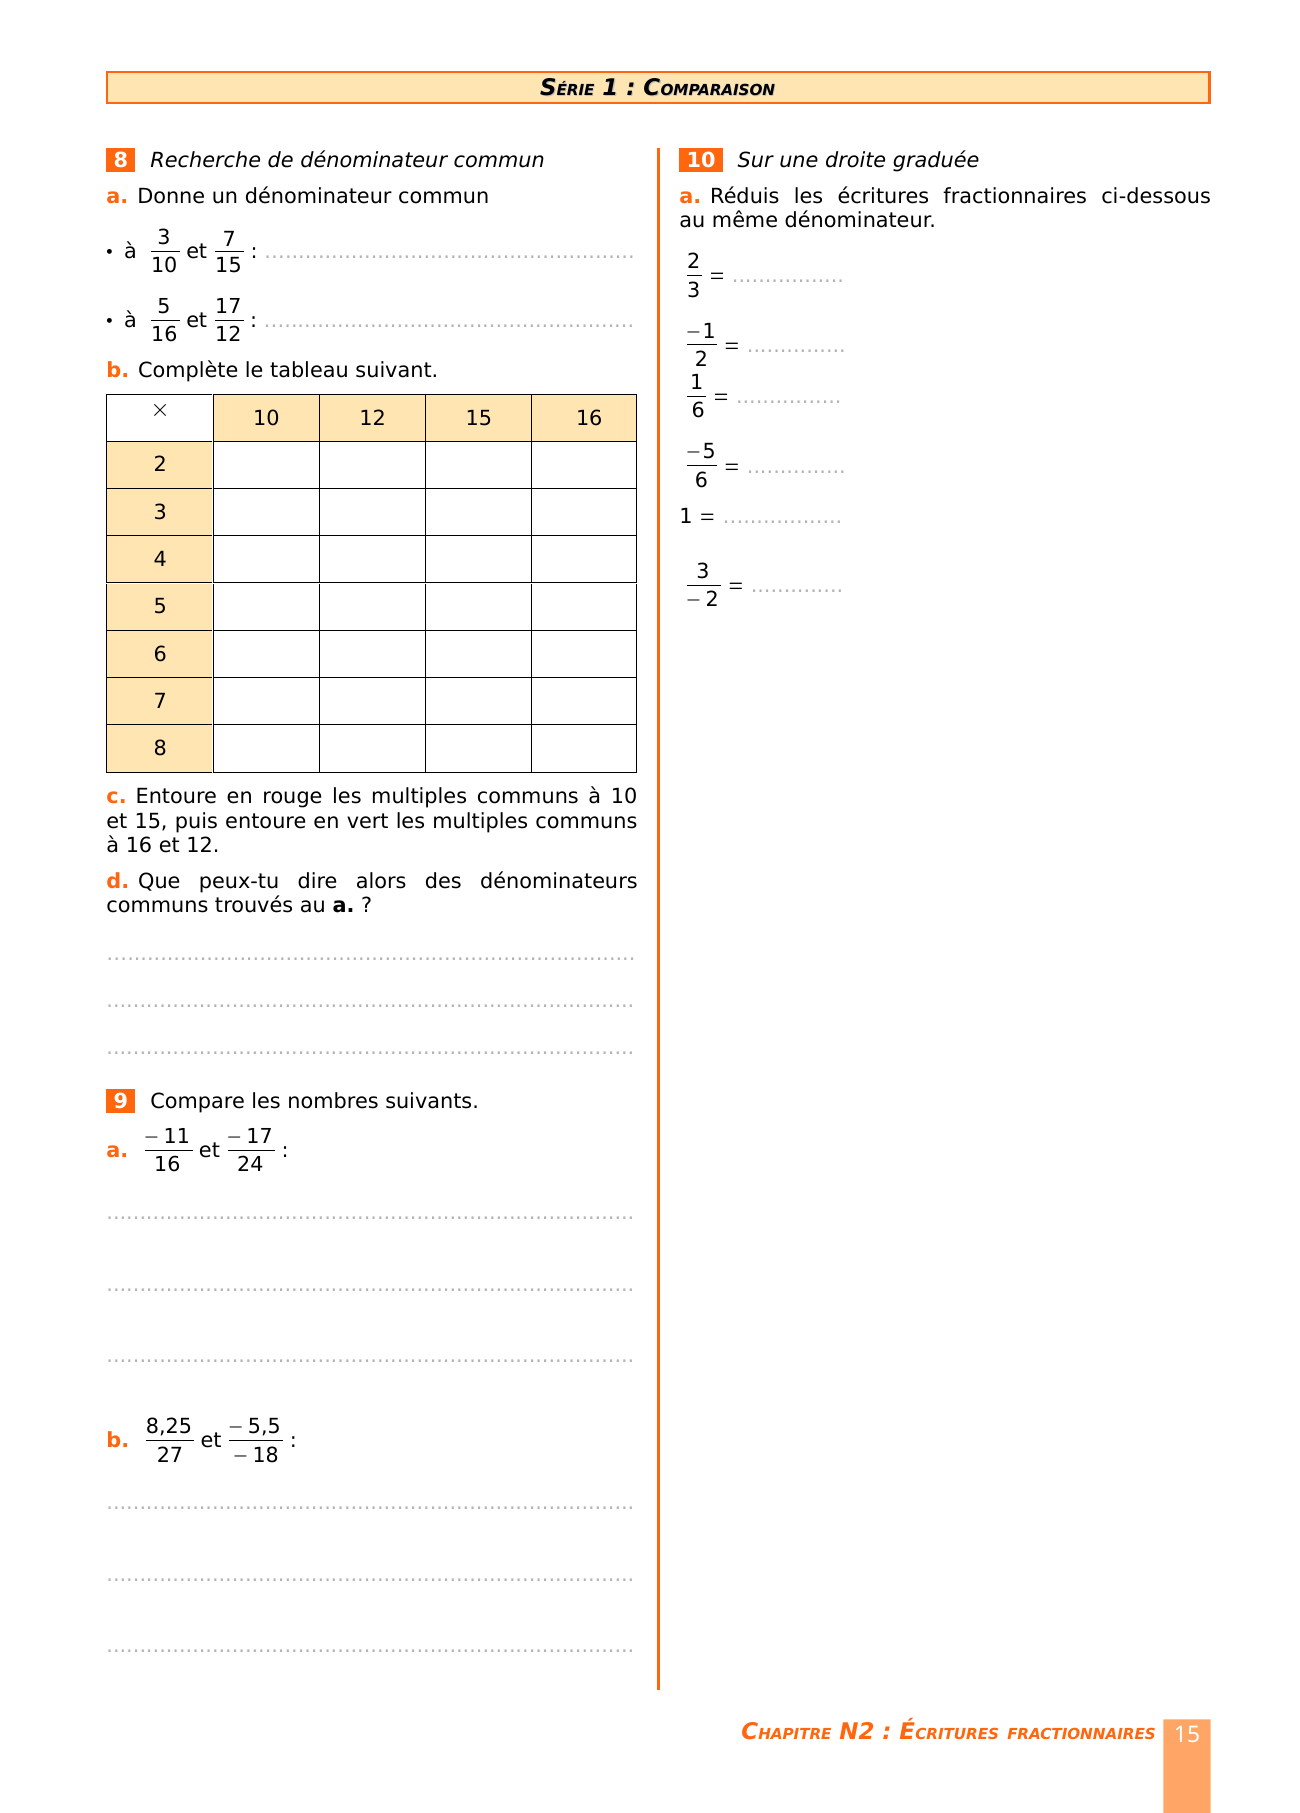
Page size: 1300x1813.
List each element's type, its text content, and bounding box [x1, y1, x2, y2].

table_cell [426, 584, 531, 630]
list = ............... 1 = …............... [679, 440, 848, 528]
table_cell [426, 442, 531, 488]
table_cell 3 [107, 489, 212, 535]
list et: [106, 1125, 638, 1176]
table_cell [426, 725, 531, 772]
table_cell 6 [107, 631, 212, 677]
list Sur une droite graduée [723, 148, 1211, 172]
table_cell [532, 536, 636, 582]
table_cell 8 [107, 725, 212, 772]
table_cell [214, 536, 319, 582]
list ................................................................................ [106, 1343, 638, 1367]
table_cell 2 [107, 442, 212, 488]
list Que peux-tu dire alors des dénominateurs communs trouvés au a. ? [106, 869, 638, 917]
list ................................................................................ [106, 1200, 638, 1224]
table_cell [214, 631, 319, 677]
list ................................................................................ [106, 1633, 638, 1657]
table_cell 5 [107, 584, 212, 630]
table_cell [320, 631, 425, 677]
table_cell 4 [107, 536, 212, 582]
table_cell [426, 678, 531, 724]
list Réduis les écritures fractionnaires ci‑dessous au même dénominateur. [679, 184, 1211, 232]
table_cell 7 [107, 678, 212, 724]
list Complète le tableau suivant. [106, 358, 638, 382]
list = ............... [679, 319, 848, 371]
list Entoure en rouge les multiples communs à 10 et 15, puis entoure en vert les multiples communs à 16 et 12. [106, 784, 638, 857]
list ................................................................................ [106, 1490, 638, 1514]
table_cell [532, 678, 636, 724]
table_cell [214, 678, 319, 724]
table_header × [107, 395, 212, 441]
table_cell [320, 489, 425, 535]
table_header 15 [426, 395, 531, 441]
table_cell [320, 725, 425, 772]
table_cell [214, 725, 319, 772]
list …............................................................................................................................................................................................................................................. [106, 917, 638, 1059]
table_cell [214, 442, 319, 488]
table_cell [320, 536, 425, 582]
table_cell [214, 584, 319, 630]
table_header 12 [320, 395, 425, 441]
table_cell [426, 536, 531, 582]
table_cell [426, 489, 531, 535]
list et: [106, 1415, 638, 1466]
table_cell [426, 631, 531, 677]
table_cell [532, 725, 636, 772]
table_header 10 [214, 395, 319, 441]
table_cell [320, 584, 425, 630]
table_cell [320, 442, 425, 488]
table_header 16 [532, 395, 636, 441]
list = ................. [679, 250, 848, 301]
list à et: …..................................................... [106, 226, 638, 277]
list ................................................................................ [106, 1562, 638, 1586]
list à et: …..................................................... [106, 295, 638, 346]
list = .............. [679, 559, 848, 611]
list = ................ [679, 371, 848, 422]
table_cell [532, 584, 636, 630]
table_cell [532, 442, 636, 488]
table_cell [532, 631, 636, 677]
table_cell [532, 489, 636, 535]
list Donne un dénominateur commun [106, 184, 638, 208]
list ................................................................................ [106, 1272, 638, 1296]
table_cell [214, 489, 319, 535]
list Recherche de dénominateur commun [135, 148, 638, 172]
table_cell [320, 678, 425, 724]
list Compare les nombres suivants. [135, 1089, 638, 1113]
